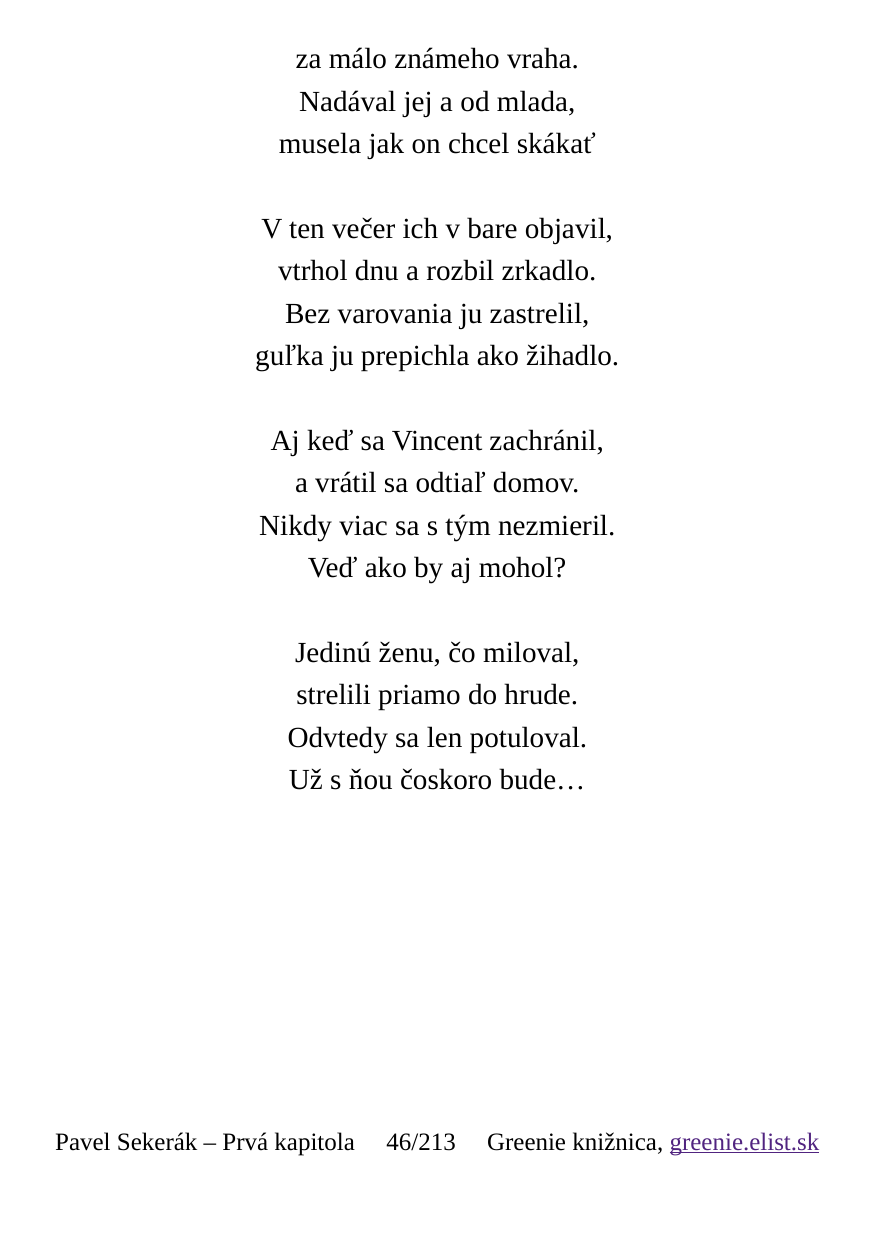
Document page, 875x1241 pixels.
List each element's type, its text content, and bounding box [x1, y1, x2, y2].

text Nikdy viac sa s tým nezmieril. [41, 508, 833, 541]
text Jedinú ženu, čo miloval, [41, 635, 833, 668]
text a vrátil sa odtiaľ domov. [41, 465, 833, 499]
text vtrhol dnu a rozbil zrkadlo. [41, 253, 833, 287]
text Odvtedy sa len potuloval. [41, 720, 833, 753]
text Nadával jej a od mlada, [41, 84, 833, 117]
text musela jak on chcel skákať [41, 126, 833, 160]
text Aj keď sa Vincent zachránil, [41, 423, 833, 456]
text za málo známeho vraha. [41, 41, 833, 75]
text V ten večer ich v bare objavil, [41, 211, 833, 244]
text guľka ju prepichla ako žihadlo. [41, 338, 833, 372]
text strelili priamo do hrude. [41, 677, 833, 711]
text Veď ako by aj mohol? [41, 550, 833, 584]
text Už s ňou čoskoro bude… [41, 762, 833, 796]
text Bez varovania ju zastrelil, [41, 296, 833, 329]
